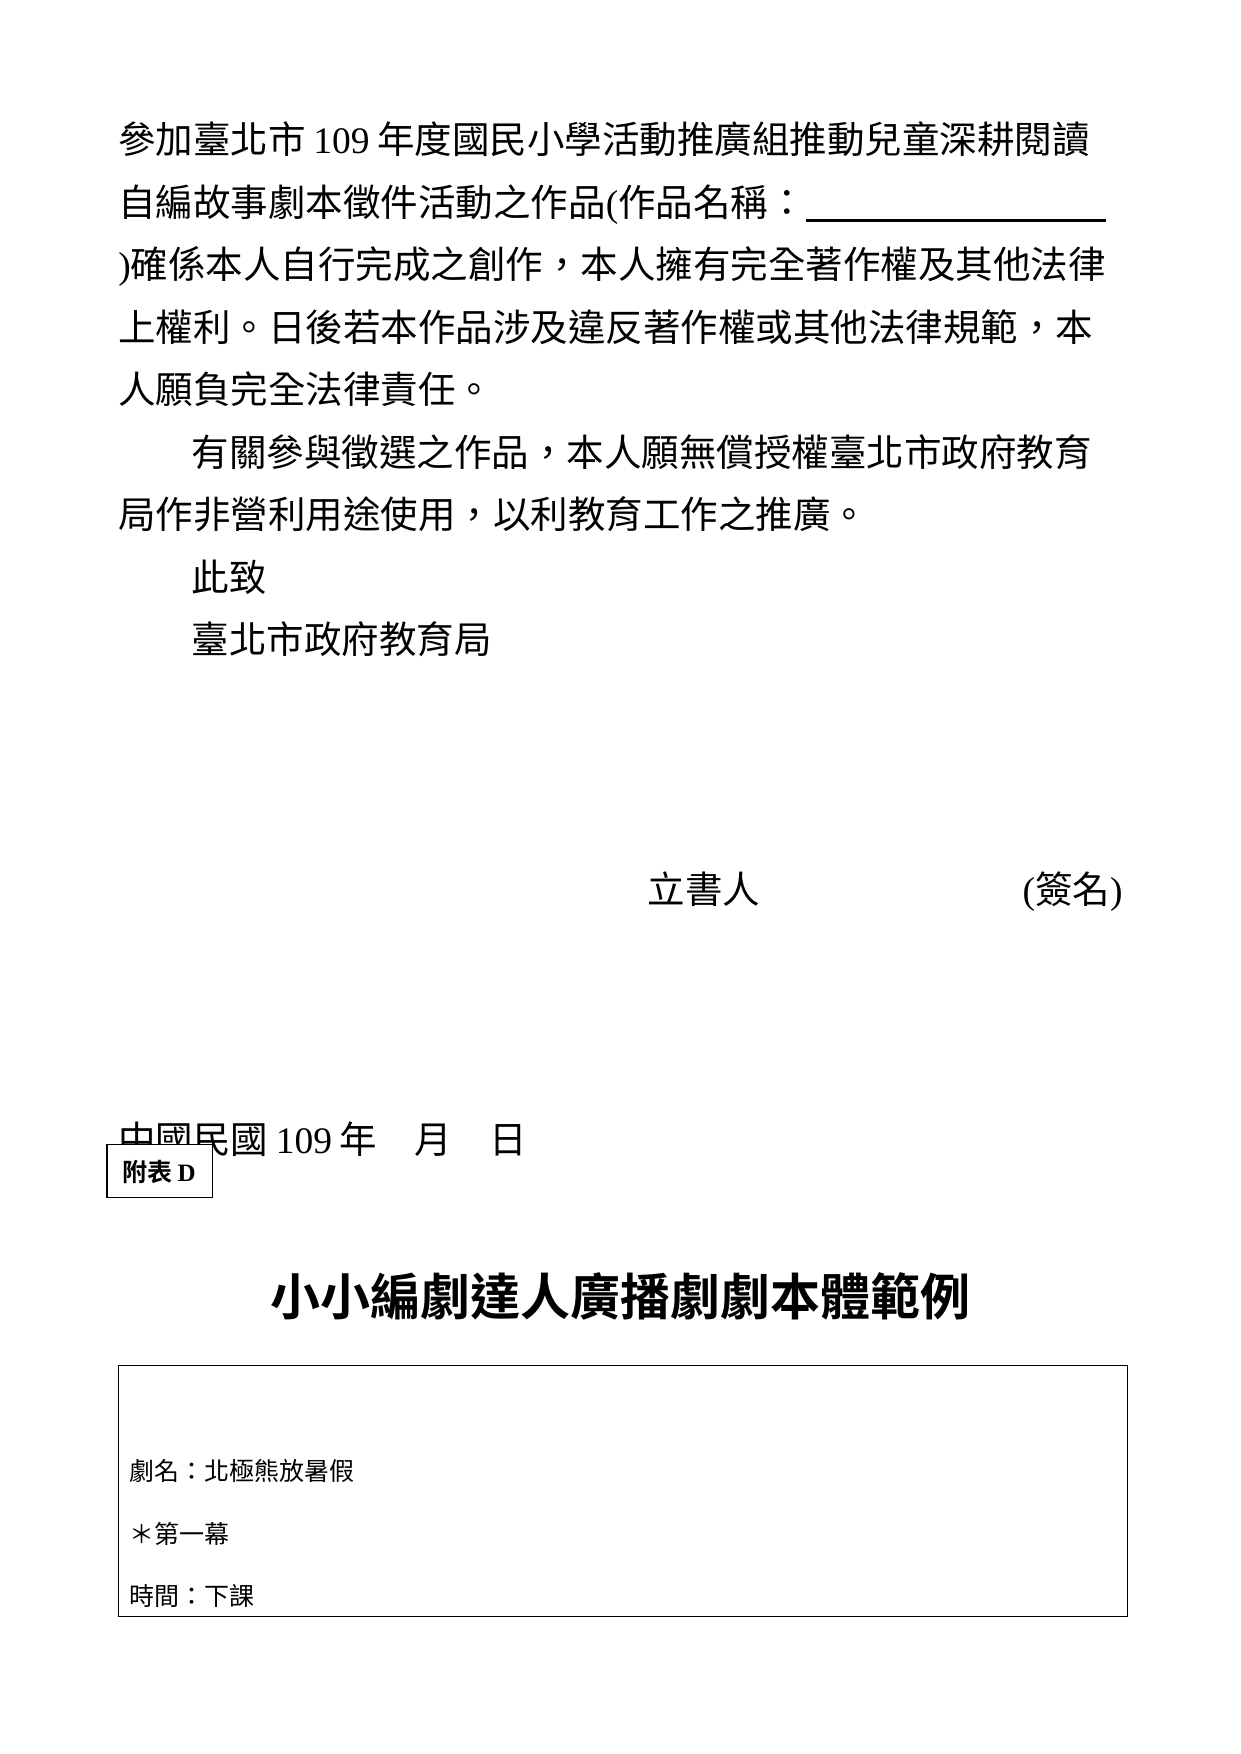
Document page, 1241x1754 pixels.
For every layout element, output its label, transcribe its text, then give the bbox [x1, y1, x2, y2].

text 臺北市政府教育局 [118, 596, 1122, 658]
text 自編故事劇本徵件活動之作品(作品名稱： )確係本人自行完成之創作，本人擁有完全著作權及其他法律上權利。日後若本作品涉及違反著作權或其他法律規範，本人願負完全法律責任。 [118, 158, 1122, 408]
text 附表D [122, 1153, 197, 1189]
text 參加臺北市109年度國民小學活動推廣組推動兒童深耕閱讀 [118, 96, 1122, 158]
table_header 劇名：北極熊放暑假 ＊第一幕 時間：下課 [119, 1366, 1127, 1616]
text 小小編劇達人廣播劇劇本體範例 [118, 1221, 1122, 1346]
text 有關參與徵選之作品，本人願無償授權臺北市政府教育局作非營利用途使用，以利教育工作之推廣。 [118, 408, 1122, 533]
text 中國民國109年 月 日 [118, 1096, 1122, 1158]
text 立書人 (簽名) [118, 846, 1122, 908]
text 此致 [118, 533, 1122, 596]
